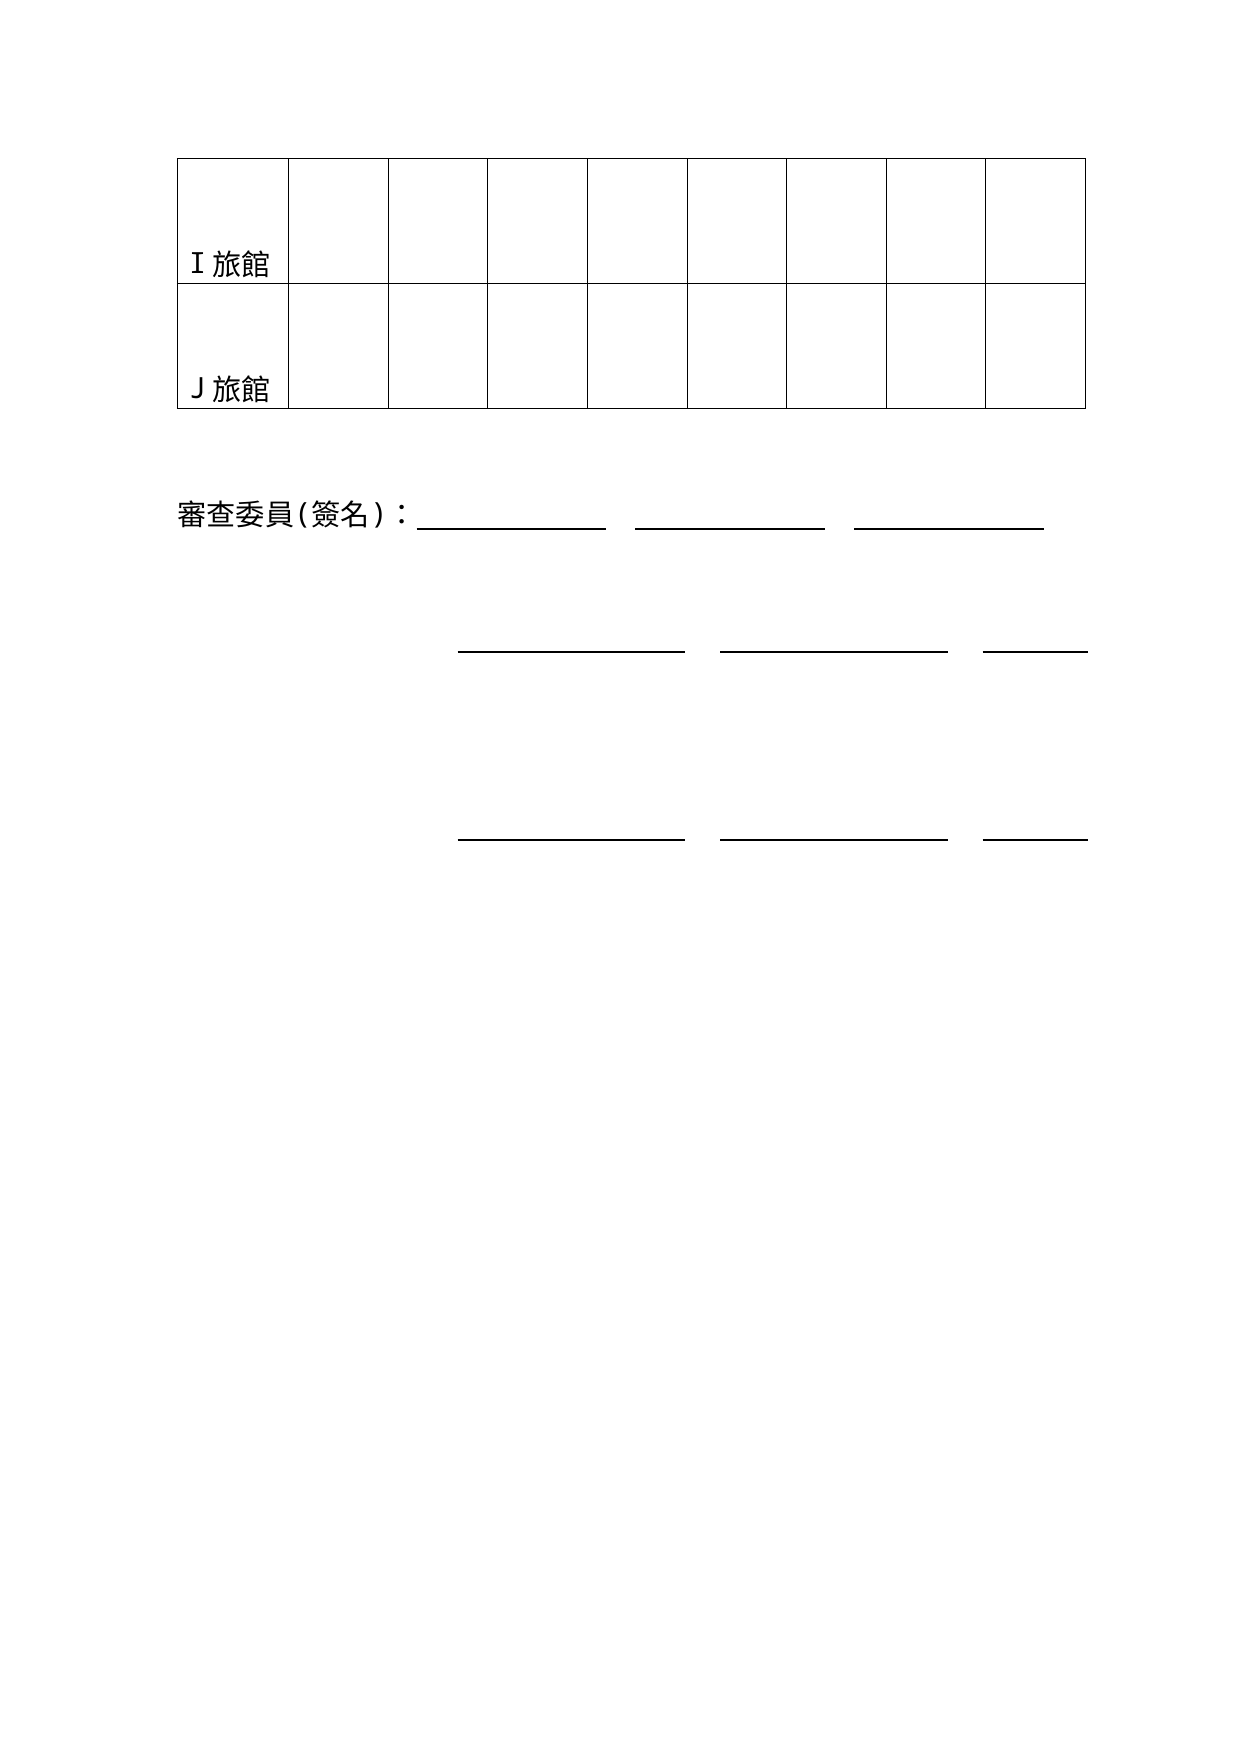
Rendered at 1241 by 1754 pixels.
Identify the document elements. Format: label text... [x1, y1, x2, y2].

table_cell [787, 284, 886, 408]
table_cell J旅館 [178, 284, 288, 408]
table_cell [289, 284, 388, 408]
table_cell [887, 284, 985, 408]
table_cell [488, 159, 587, 283]
table_cell [488, 284, 587, 408]
table_cell [787, 159, 886, 283]
table_cell [588, 284, 687, 408]
table_cell [986, 284, 1085, 408]
table_cell [688, 284, 786, 408]
table_cell [986, 159, 1085, 283]
table_cell I旅館 [178, 159, 288, 283]
table_cell [688, 159, 786, 283]
table_cell [389, 284, 487, 408]
table_cell [887, 159, 985, 283]
table_cell [588, 159, 687, 283]
text 審查委員(簽名)： [177, 471, 1092, 533]
table_cell [389, 159, 487, 283]
table_cell [289, 159, 388, 283]
